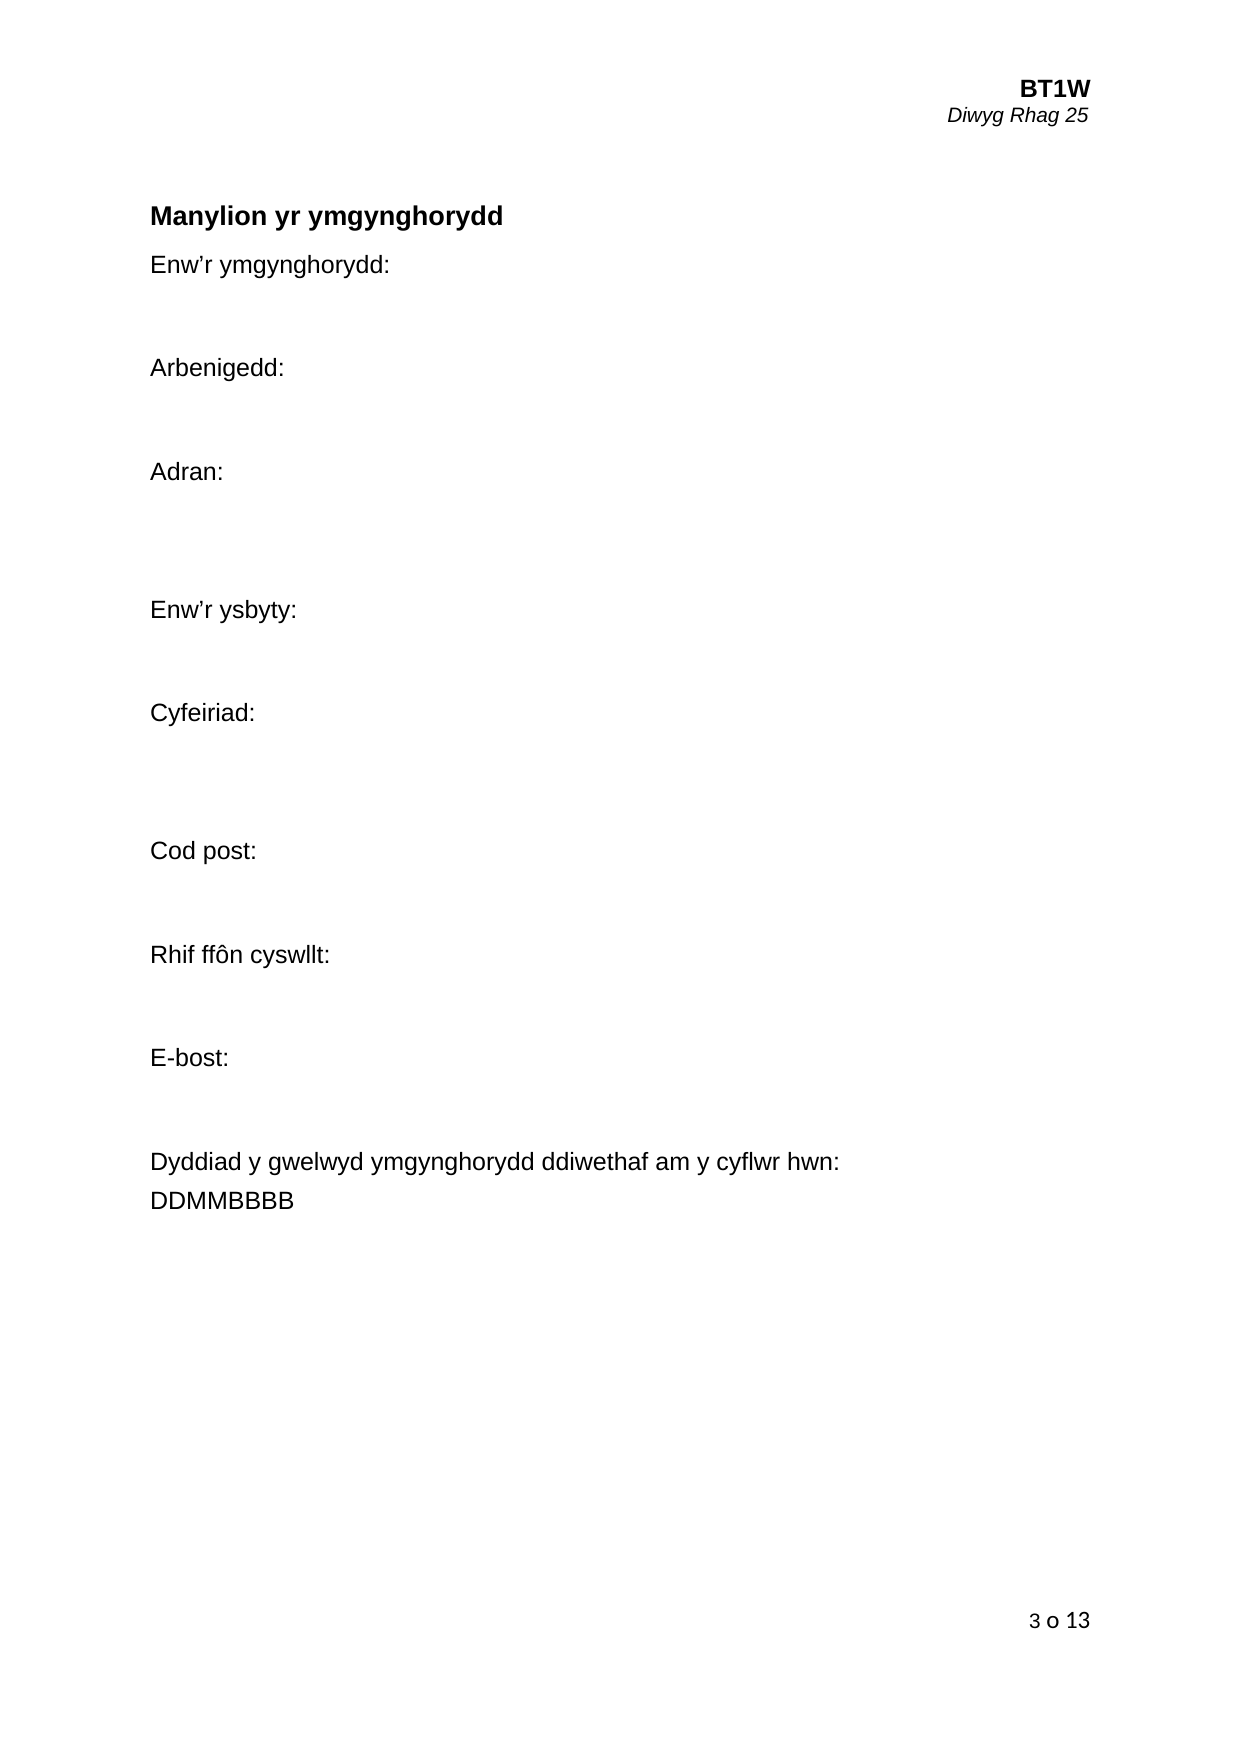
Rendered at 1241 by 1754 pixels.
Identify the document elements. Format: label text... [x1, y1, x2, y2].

text Rhif ffôn cyswllt: [150, 939, 1090, 968]
text Adran: [150, 457, 1090, 486]
text Dyddiad y gwelwyd ymgynghorydd ddiwethaf am y cyflwr hwn: [150, 1146, 1090, 1175]
text E-bost: [150, 1043, 1090, 1072]
text Cod post: [150, 836, 1090, 865]
text DDMMBBBB [150, 1186, 1090, 1214]
text Enw’r ysbyty: [150, 595, 1090, 623]
text Enw’r ymgynghorydd: [150, 250, 1090, 279]
text Arbenigedd: [150, 353, 1090, 382]
text Manylion yr ymgynghorydd [150, 200, 1090, 231]
text Cyfeiriad: [150, 698, 1090, 727]
